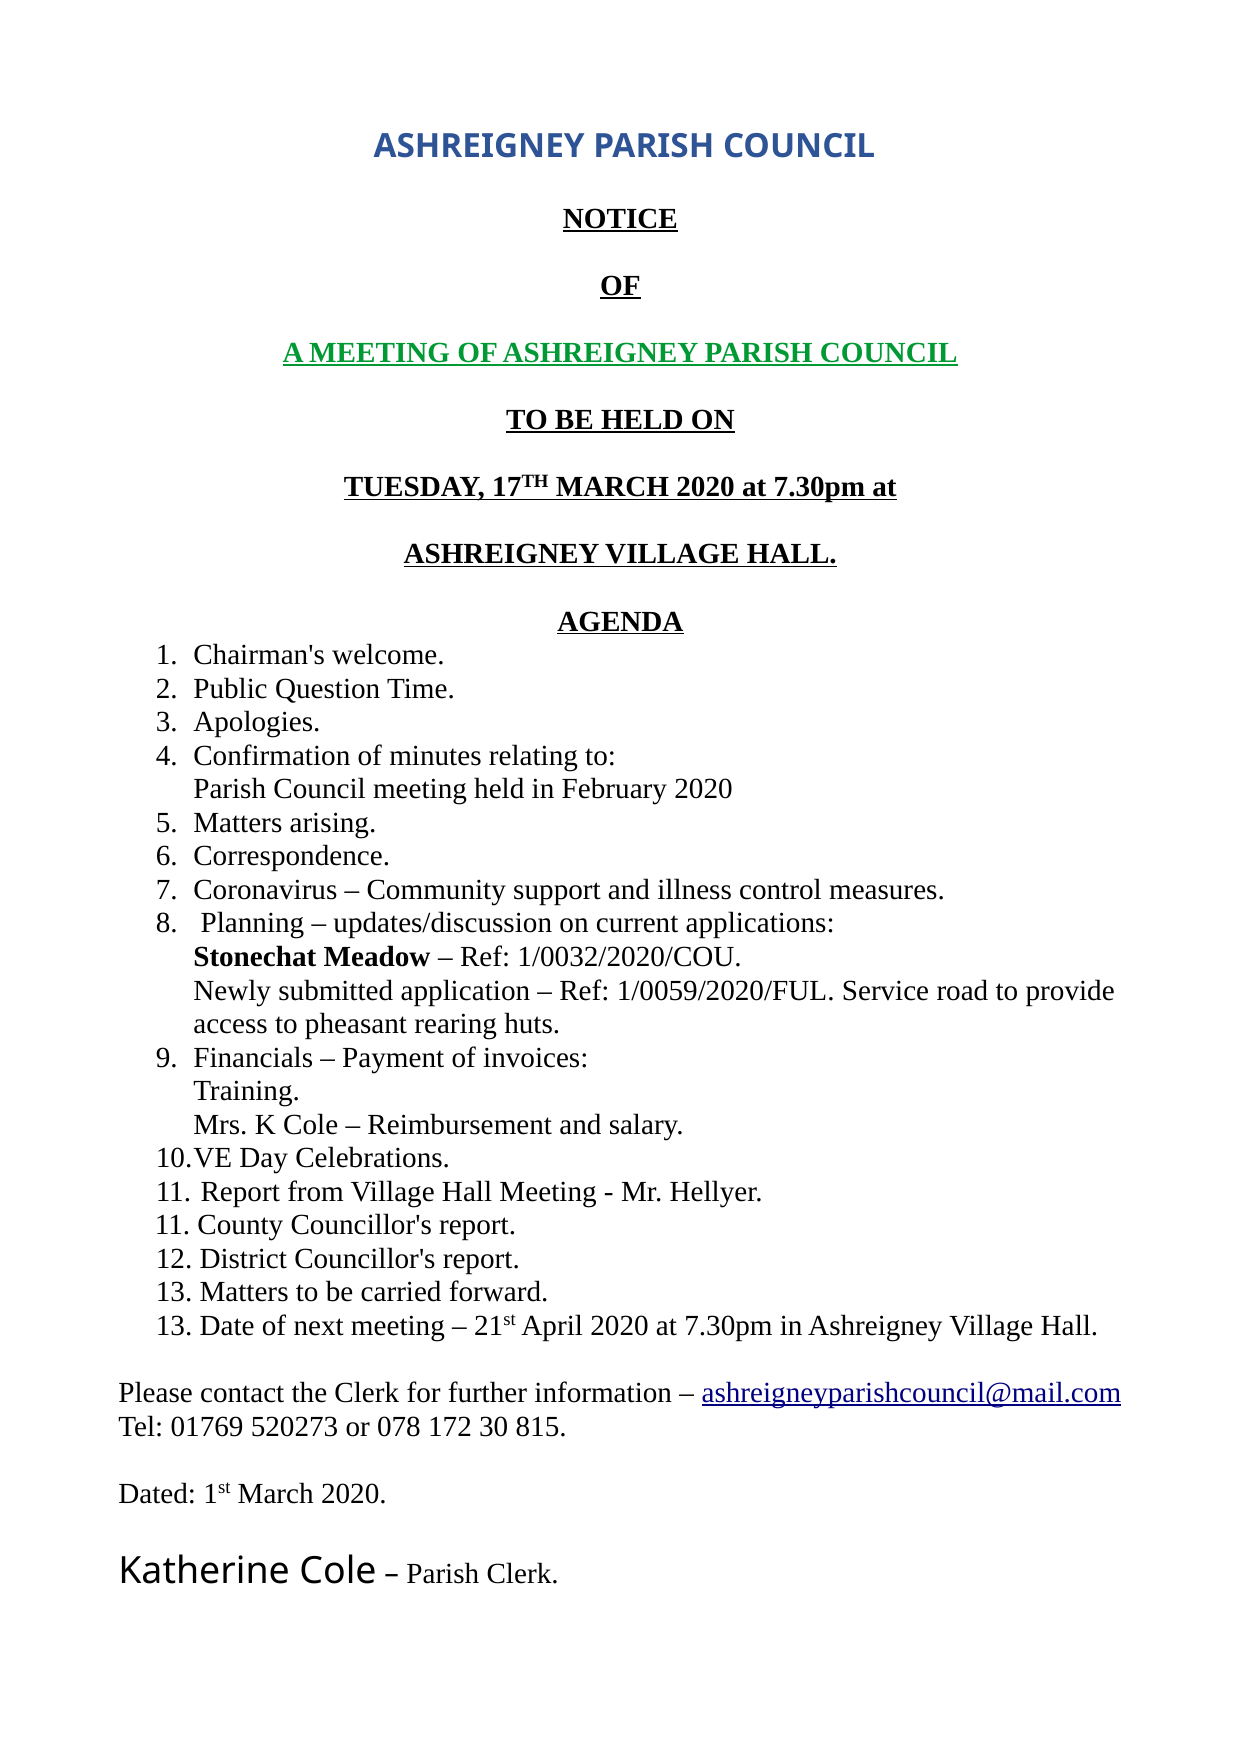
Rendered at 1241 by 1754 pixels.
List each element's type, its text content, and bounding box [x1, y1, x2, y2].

text Training. [193, 1073, 1122, 1107]
text A MEETING OF ASHREIGNEY PARISH COUNCIL [118, 335, 1122, 369]
list Public Question Time. [156, 671, 1122, 704]
text 13. Date of next meeting – 21st April 2020 at 7.30pm in Ashreigney Village Hall. [156, 1308, 1122, 1342]
text 13. Matters to be carried forward. [156, 1274, 1122, 1308]
text Parish Council meeting held in February 2020 [193, 771, 1122, 805]
list Planning – updates/discussion on current applications: [156, 906, 1122, 939]
text TO BE HELD ON [118, 402, 1122, 436]
text OF [118, 268, 1122, 302]
text Please contact the Clerk for further information – ashreigneyparishcouncil@mail.com Tel: 01769 520273 or 078 172 30 815. [118, 1375, 1122, 1442]
list Apologies. [156, 704, 1122, 738]
text ASHREIGNEY VILLAGE HALL. [118, 537, 1122, 570]
list Financials – Payment of invoices: [156, 1040, 1122, 1073]
text NOTICE [118, 201, 1122, 235]
list Confirmation of minutes relating to: [156, 738, 1122, 771]
list Chairman's welcome. [156, 637, 1122, 671]
text 12. District Councillor's report. [156, 1241, 1122, 1274]
subtitle ASHREIGNEY PARISH COUNCIL [118, 122, 1122, 168]
text Katherine Cole – Parish Clerk. [118, 1543, 1122, 1594]
text AGENDA [118, 604, 1122, 637]
list Coronavirus – Community support and illness control measures. [156, 872, 1122, 906]
text 11. County Councillor's report. [118, 1207, 1122, 1241]
text Newly submitted application – Ref: 1/0059/2020/FUL. Service road to provide access to pheasant rearing huts. [193, 973, 1122, 1040]
list Matters arising. [156, 805, 1122, 838]
list VE Day Celebrations. [156, 1140, 1122, 1174]
text Mrs. K Cole – Reimbursement and salary. [193, 1107, 1122, 1140]
text Dated: 1st March 2020. [118, 1476, 1122, 1509]
text Stonechat Meadow – Ref: 1/0032/2020/COU. [193, 939, 1122, 973]
text TUESDAY, 17TH MARCH 2020 at 7.30pm at [118, 469, 1122, 503]
list Correspondence. [156, 838, 1122, 872]
list Report from Village Hall Meeting - Mr. Hellyer. [156, 1174, 1122, 1207]
